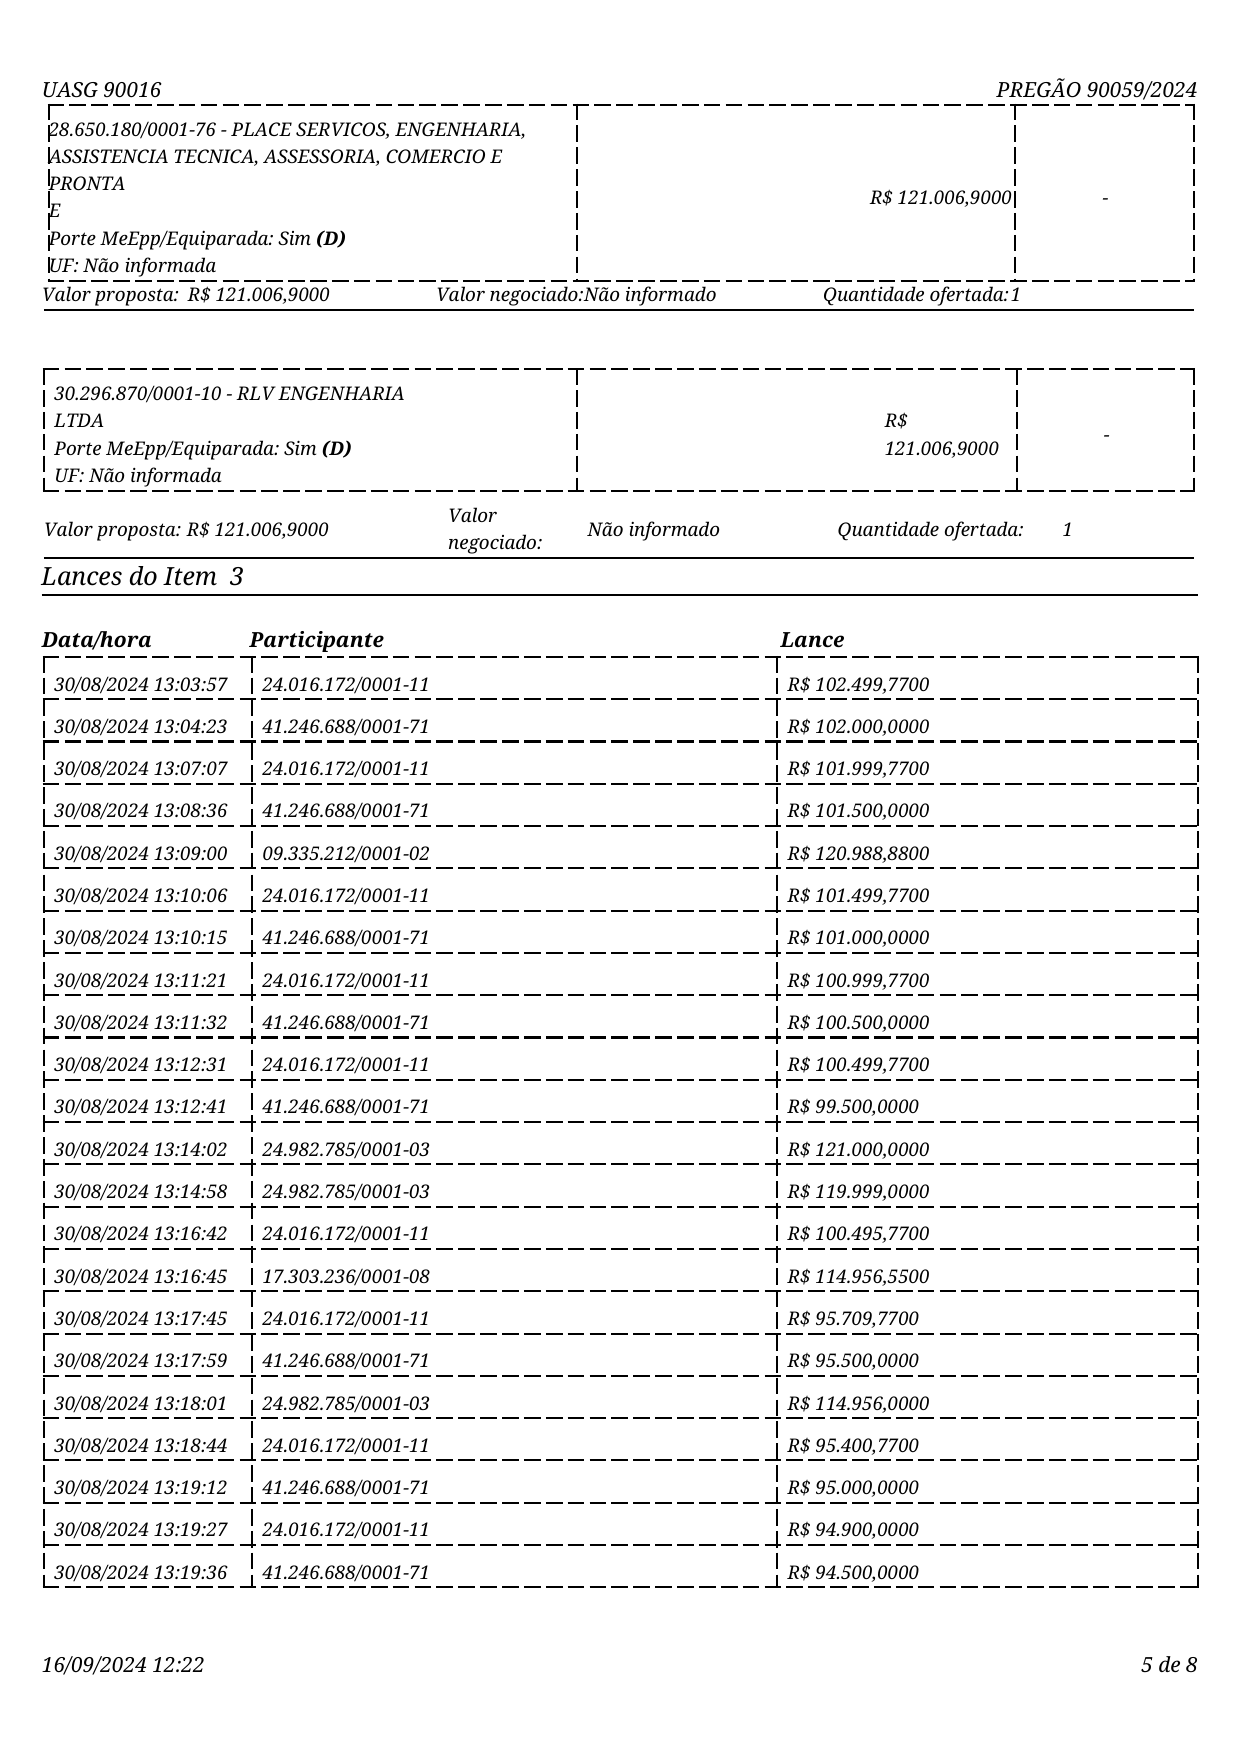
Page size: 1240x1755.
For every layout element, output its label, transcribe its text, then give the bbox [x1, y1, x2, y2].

table_cell 41.246.688/0001-71 [252, 994, 777, 1036]
table_cell 30/08/2024 13:11:21 [44, 952, 252, 994]
table_cell 24.982.785/0001-03 [252, 1375, 777, 1417]
table_cell 30/08/2024 13:04:23 [44, 698, 252, 740]
table_cell 30/08/2024 13:17:45 [44, 1290, 252, 1332]
table_cell R$ 101.999,7700 [777, 740, 1198, 783]
table_cell 30/08/2024 13:19:27 [44, 1502, 252, 1544]
table_cell R$ 95.000,0000 [777, 1459, 1198, 1502]
table_cell R$ 101.500,0000 [777, 783, 1198, 825]
table_cell R$ 102.000,0000 [777, 698, 1198, 740]
table_cell 41.246.688/0001-71 [252, 1333, 777, 1375]
table_cell 30/08/2024 13:11:32 [44, 994, 252, 1036]
table_header [838, 311, 1194, 368]
table_header [577, 311, 837, 368]
table_cell 30/08/2024 13:10:06 [44, 867, 252, 909]
table_cell 30/08/2024 13:19:36 [44, 1544, 252, 1586]
subtitle Lances do Item 3 [41, 559, 1200, 593]
table_cell R$ 99.500,0000 [777, 1079, 1198, 1121]
table_header [44, 311, 448, 368]
table_cell 41.246.688/0001-71 [252, 1079, 777, 1121]
table_cell 30.296.870/0001-10 - RLV ENGENHARIA LTDA Porte MeEpp/Equiparada: Sim (D) UF: Não informada [44, 368, 448, 490]
table_cell 30/08/2024 13:12:41 [44, 1079, 252, 1121]
table_cell 41.246.688/0001-71 [252, 698, 777, 740]
table_cell R$ 100.499,7700 [777, 1036, 1198, 1079]
table_cell 30/08/2024 13:19:12 [44, 1459, 252, 1502]
table_cell R$ 121.006,9000 [838, 368, 1017, 490]
table_cell R$ 95.500,0000 [777, 1333, 1198, 1375]
table_cell 30/08/2024 13:18:44 [44, 1417, 252, 1459]
table_cell 30/08/2024 13:18:01 [44, 1375, 252, 1417]
table_cell 41.246.688/0001-71 [252, 1544, 777, 1586]
table_header 30/08/2024 13:03:57 [44, 656, 252, 698]
table_cell 30/08/2024 13:07:07 [44, 740, 252, 783]
table_cell 24.016.172/0001-11 [252, 1036, 777, 1079]
table_cell 30/08/2024 13:09:00 [44, 825, 252, 867]
table_cell 41.246.688/0001-71 [252, 783, 777, 825]
table_cell Não informado [577, 490, 837, 557]
table_cell - [1015, 104, 1194, 280]
table_cell 30/08/2024 13:08:36 [44, 783, 252, 825]
table_cell 24.982.785/0001-03 [252, 1163, 777, 1206]
table_cell 09.335.212/0001-02 [252, 825, 777, 867]
table_cell [44, 104, 48, 280]
table_cell 41.246.688/0001-71 [252, 1459, 777, 1502]
table_cell 24.016.172/0001-11 [252, 1206, 777, 1248]
table_cell R$ 121.006,9000 [577, 104, 1014, 280]
table_cell R$ 101.000,0000 [777, 910, 1198, 952]
table_cell R$ 120.988,8800 [777, 825, 1198, 867]
table_cell 30/08/2024 13:16:42 [44, 1206, 252, 1248]
table_cell R$ 94.900,0000 [777, 1502, 1198, 1544]
table_cell R$ 100.495,7700 [777, 1206, 1198, 1248]
table_cell 24.016.172/0001-11 [252, 1502, 777, 1544]
table_cell R$ 100.999,7700 [777, 952, 1198, 994]
table_cell 17.303.236/0001-08 [252, 1248, 777, 1290]
table_header 24.016.172/0001-11 [252, 656, 777, 698]
table_cell R$ 114.956,0000 [777, 1375, 1198, 1417]
table_cell - [1017, 368, 1194, 490]
table_cell R$ 94.500,0000 [777, 1544, 1198, 1586]
table_cell 30/08/2024 13:10:15 [44, 910, 252, 952]
table_cell R$ 119.999,0000 [777, 1163, 1198, 1206]
table_cell R$ 101.499,7700 [777, 867, 1198, 909]
table_cell R$ 95.709,7700 [777, 1290, 1198, 1332]
table_cell 30/08/2024 13:16:45 [44, 1248, 252, 1290]
table_cell R$ 95.400,7700 [777, 1417, 1198, 1459]
table_cell 24.016.172/0001-11 [252, 740, 777, 783]
table_cell 30/08/2024 13:12:31 [44, 1036, 252, 1079]
table_cell Quantidade ofertada: 1 [838, 490, 1194, 557]
table_cell R$ 114.956,5500 [777, 1248, 1198, 1290]
text Valor proposta: R$ 121.006,9000 Valor negociado: Não informado Quantidade ofertada: 1 [42, 282, 1200, 307]
table_cell 41.246.688/0001-71 [252, 910, 777, 952]
table_cell [577, 368, 837, 490]
table_cell 30/08/2024 13:17:59 [44, 1333, 252, 1375]
table_cell R$ 100.500,0000 [777, 994, 1198, 1036]
table_cell R$ 121.000,0000 [777, 1121, 1198, 1163]
table_cell 24.016.172/0001-11 [252, 952, 777, 994]
text Data/hora Participante Lance [42, 625, 1200, 653]
table_header [448, 311, 577, 368]
table_cell [448, 368, 577, 490]
table_cell 24.982.785/0001-03 [252, 1121, 777, 1163]
table_cell 28.650.180/0001-76 - PLACE SERVICOS, ENGENHARIA, ASSISTENCIA TECNICA, ASSESSORIA, COMERCIO E PRONTA E Porte MeEpp/Equiparada: Sim (D) UF: Não informada [49, 104, 577, 280]
table_cell 24.016.172/0001-11 [252, 867, 777, 909]
table_cell 30/08/2024 13:14:58 [44, 1163, 252, 1206]
table_cell Valor proposta: R$ 121.006,9000 [44, 490, 448, 557]
table_cell Valor negociado: [448, 490, 577, 557]
table_header R$ 102.499,7700 [777, 656, 1198, 698]
table_cell 24.016.172/0001-11 [252, 1417, 777, 1459]
table_cell 24.016.172/0001-11 [252, 1290, 777, 1332]
table_cell 30/08/2024 13:14:02 [44, 1121, 252, 1163]
